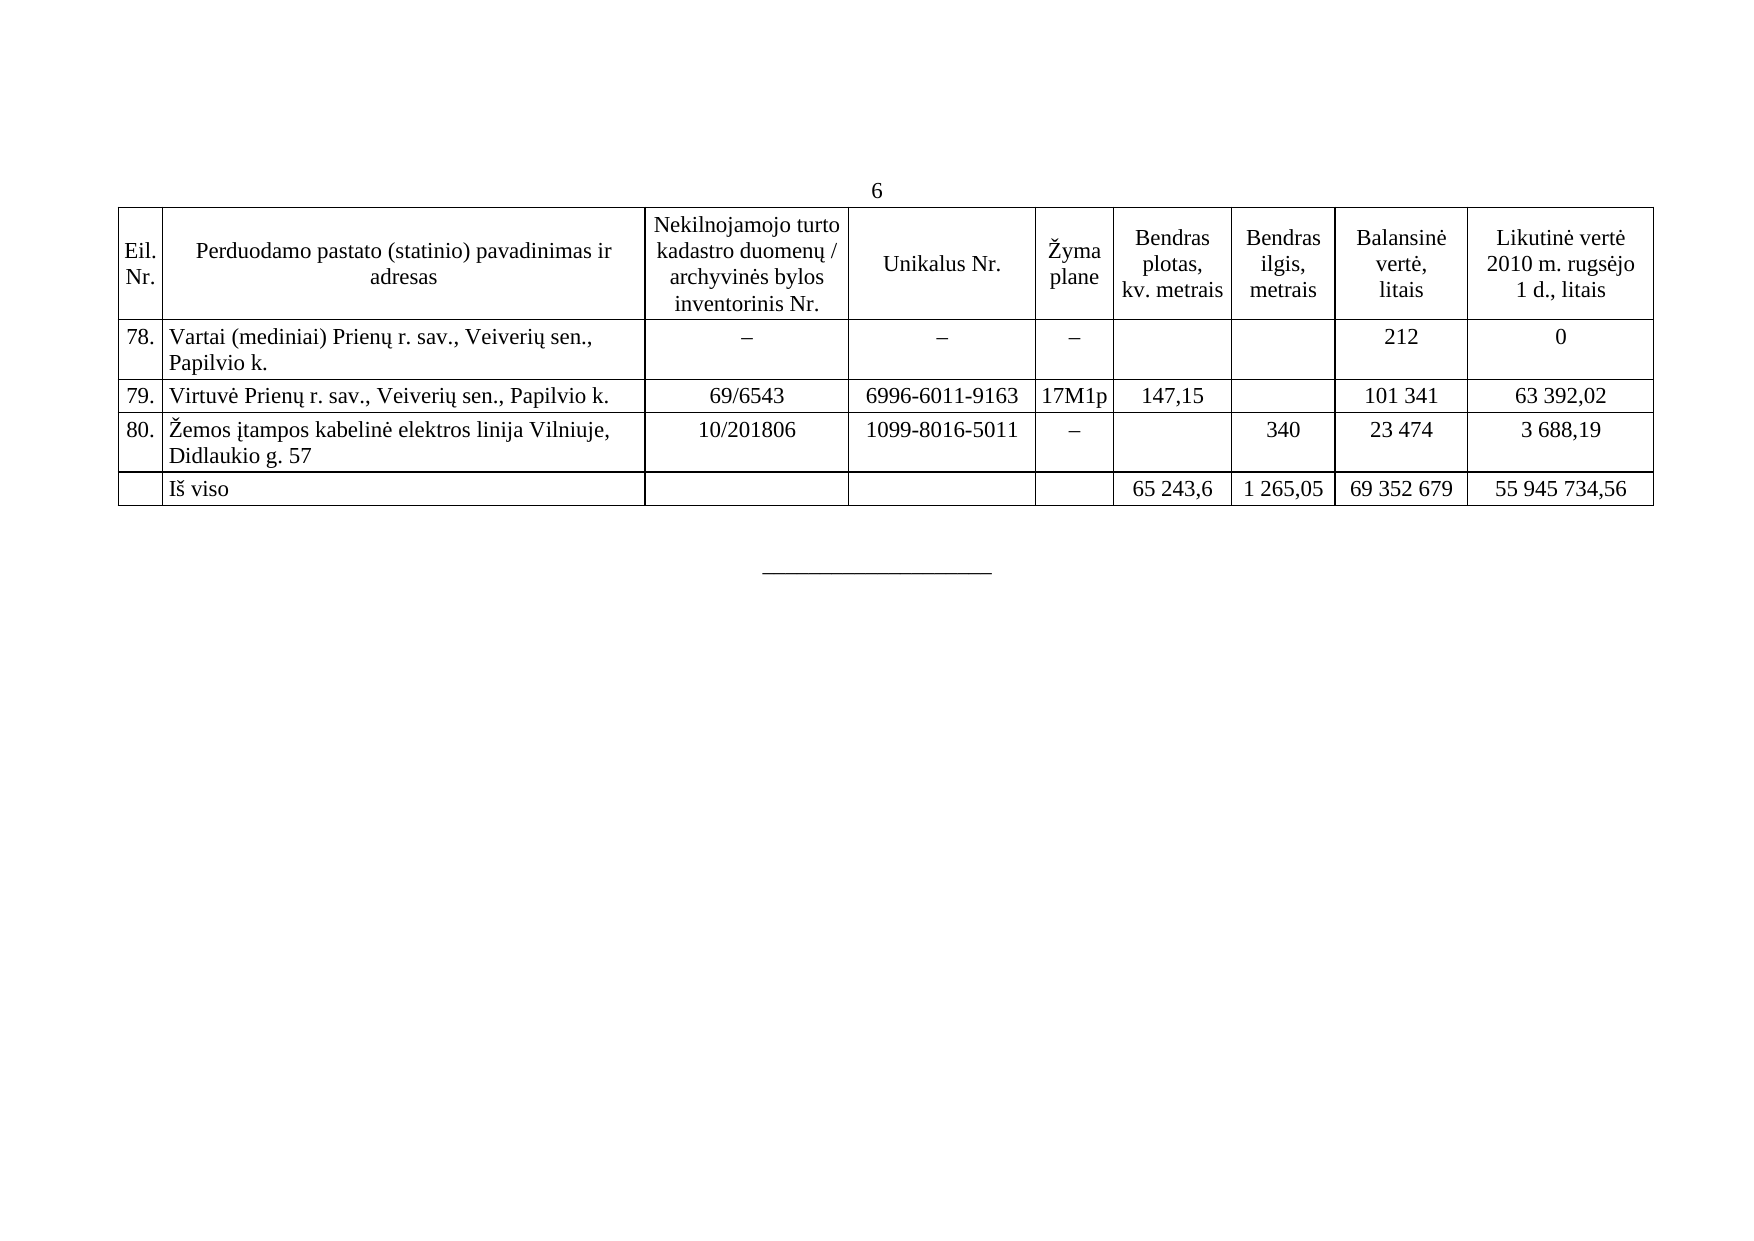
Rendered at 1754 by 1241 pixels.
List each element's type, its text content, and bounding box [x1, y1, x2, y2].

text –––––––––––––––––––– [118, 558, 1636, 585]
table_cell [1232, 380, 1334, 412]
table_cell Vartai (mediniai) Prienų r. sav., Veiverių sen., Papilvio k. [163, 320, 644, 378]
table_cell Iš viso [163, 473, 644, 504]
table_cell 1099-8016-5011 [849, 413, 1035, 471]
table_cell 80. [119, 413, 162, 471]
table_header Nekilnojamojo turto kadastro duomenų / archyvinės bylos inventorinis Nr. [646, 208, 848, 319]
table_cell 101 341 [1336, 380, 1467, 412]
table_cell – [1036, 320, 1113, 378]
table_cell [1114, 413, 1231, 471]
table_cell 3 688,19 [1468, 413, 1653, 471]
table_cell 79. [119, 380, 162, 412]
table_cell – [849, 320, 1035, 378]
table_cell [849, 473, 1035, 504]
table_header Žyma plane [1036, 208, 1113, 319]
table_header Unikalus Nr. [849, 208, 1035, 319]
table_cell 0 [1468, 320, 1653, 378]
table_cell 69 352 679 [1336, 473, 1467, 504]
table_cell 340 [1232, 413, 1334, 471]
table_cell [1114, 320, 1231, 378]
table_cell 6996-6011-9163 [849, 380, 1035, 412]
table_cell [646, 473, 848, 504]
table_cell – [646, 320, 848, 378]
table_cell 1 265,05 [1232, 473, 1334, 504]
table_cell 147,15 [1114, 380, 1231, 412]
table_cell 65 243,6 [1114, 473, 1231, 504]
table_cell 69/6543 [646, 380, 848, 412]
table_cell [1232, 320, 1334, 378]
table_cell 78. [119, 320, 162, 378]
table_cell 23 474 [1336, 413, 1467, 471]
table_header Balansinė vertė, litais [1336, 208, 1467, 319]
table_cell – [1036, 413, 1113, 471]
table_header Perduodamo pastato (statinio) pavadinimas ir adresas [163, 208, 644, 319]
table_header Bendras ilgis, metrais [1232, 208, 1334, 319]
table_cell 63 392,02 [1468, 380, 1653, 412]
table_cell Virtuvė Prienų r. sav., Veiverių sen., Papilvio k. [163, 380, 644, 412]
table_cell Žemos įtampos kabelinė elektros linija Vilniuje, Didlaukio g. 57 [163, 413, 644, 471]
table_header Eil. Nr. [119, 208, 162, 319]
table_cell 55 945 734,56 [1468, 473, 1653, 504]
table_cell [1036, 473, 1113, 504]
table_header Bendras plotas, kv. metrais [1114, 208, 1231, 319]
table_cell 212 [1336, 320, 1467, 378]
table_cell [119, 473, 162, 504]
table_cell 10/201806 [646, 413, 848, 471]
table_cell 17M1p [1036, 380, 1113, 412]
table_header Likutinė vertė 2010 m. rugsėjo 1 d., litais [1468, 208, 1653, 319]
